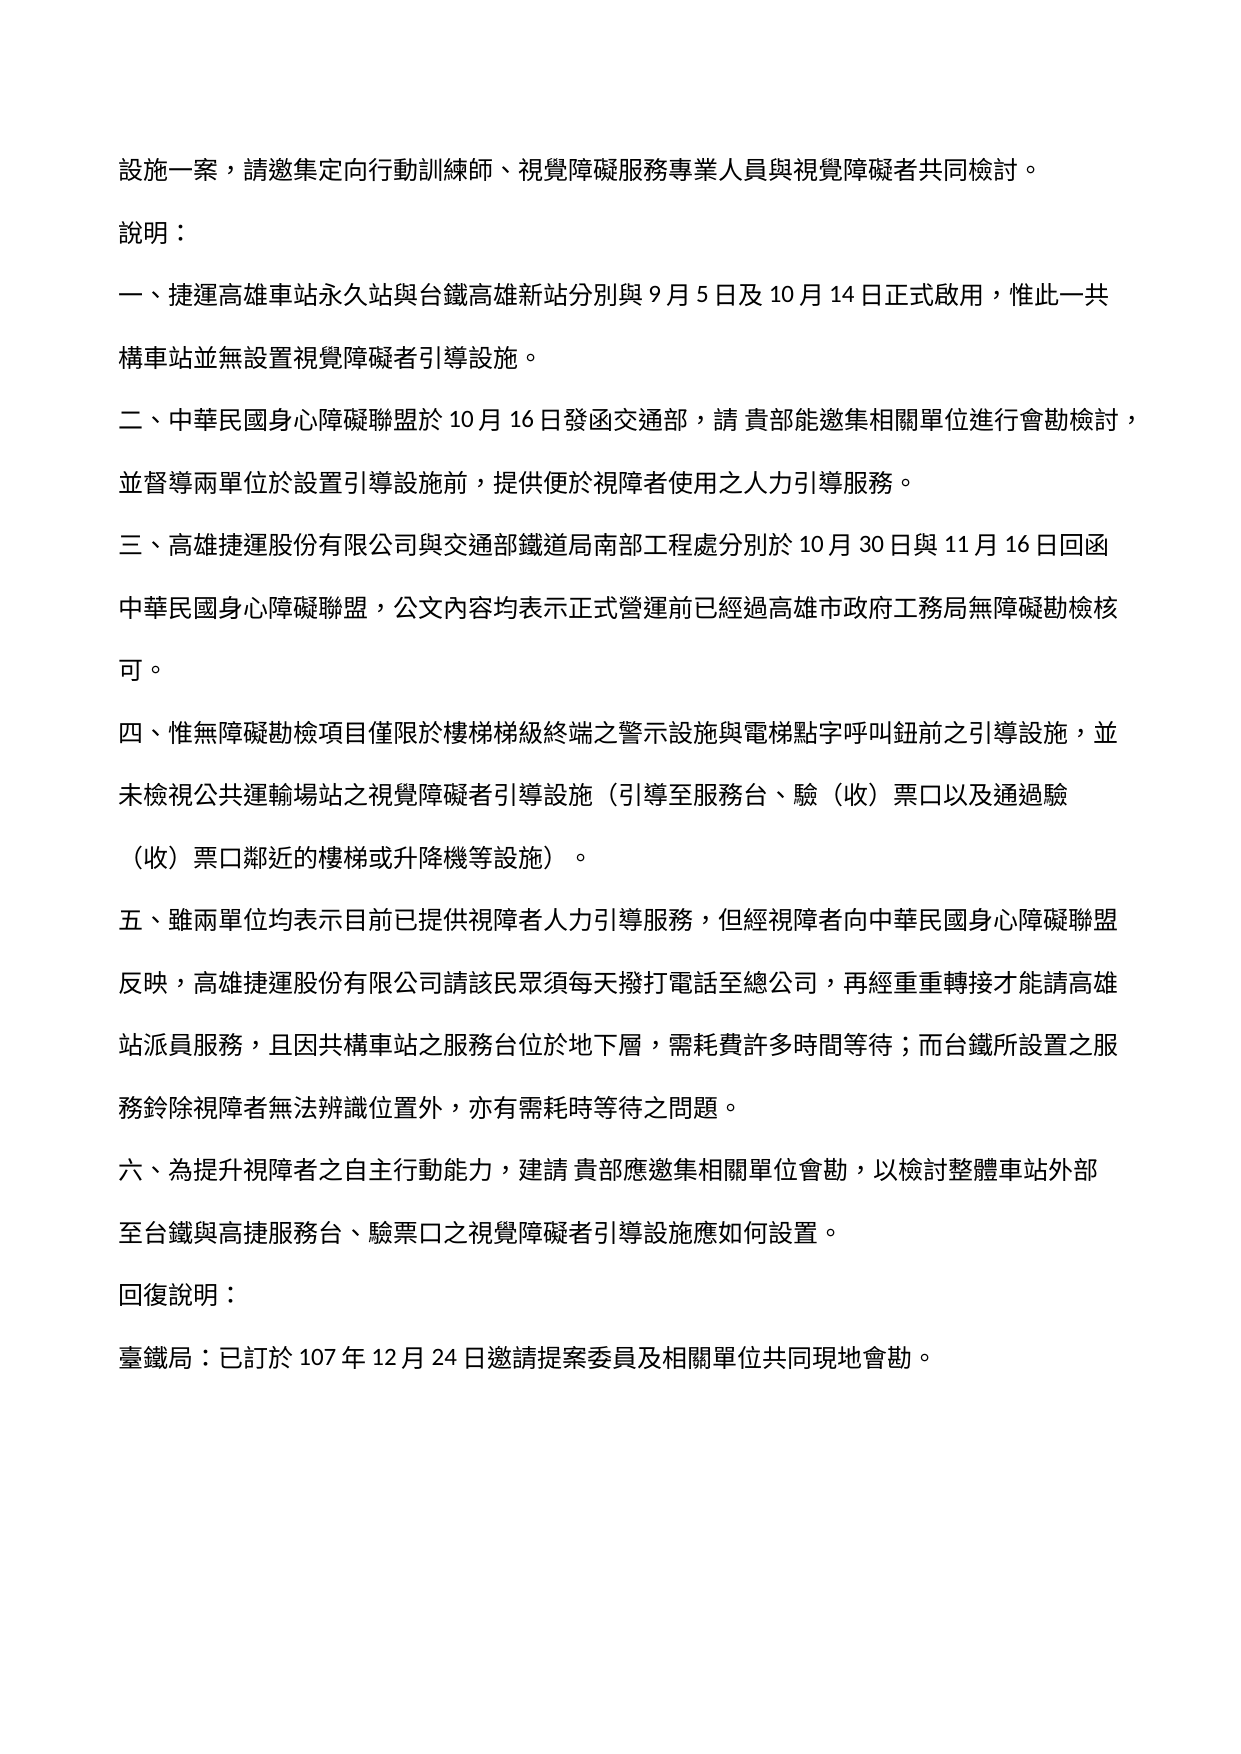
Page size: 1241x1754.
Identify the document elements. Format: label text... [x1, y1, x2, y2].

text 四、惟無障礙勘檢項目僅限於樓梯梯級終端之警示設施與電梯點字呼叫鈕前之引導設施，並未檢視公共運輸場站之視覺障礙者引導設施（引導至服務台、驗（收）票口以及通過驗（收）票口鄰近的樓梯或升降機等設施）。 [118, 689, 1122, 877]
text 回復說明： [118, 1252, 1122, 1314]
text 二、中華民國身心障礙聯盟於10月16日發函交通部，請 貴部能邀集相關單位進行會勘檢討，並督導兩單位於設置引導設施前，提供便於視障者使用之人力引導服務。 [118, 377, 1122, 502]
text 三、高雄捷運股份有限公司與交通部鐵道局南部工程處分別於10月30日與11月16日回函中華民國身心障礙聯盟，公文內容均表示正式營運前已經過高雄市政府工務局無障礙勘檢核可。 [118, 502, 1122, 689]
text 臺鐵局：已訂於107年12月24日邀請提案委員及相關單位共同現地會勘。 [118, 1314, 1122, 1377]
text 五、雖兩單位均表示目前已提供視障者人力引導服務，但經視障者向中華民國身心障礙聯盟反映，高雄捷運股份有限公司請該民眾須每天撥打電話至總公司，再經重重轉接才能請高雄站派員服務，且因共構車站之服務台位於地下層，需耗費許多時間等待；而台鐵所設置之服務鈴除視障者無法辨識位置外，亦有需耗時等待之問題。 [118, 877, 1122, 1127]
text 六、為提升視障者之自主行動能力，建請 貴部應邀集相關單位會勘，以檢討整體車站外部至台鐵與高捷服務台、驗票口之視覺障礙者引導設施應如何設置。 [118, 1127, 1122, 1252]
text 設施一案，請邀集定向行動訓練師、視覺障礙服務專業人員與視覺障礙者共同檢討。 [118, 127, 1122, 189]
text 一、捷運高雄車站永久站與台鐵高雄新站分別與9月5日及10月14日正式啟用，惟此一共構車站並無設置視覺障礙者引導設施。 [118, 252, 1122, 377]
text 說明： [118, 189, 1122, 252]
